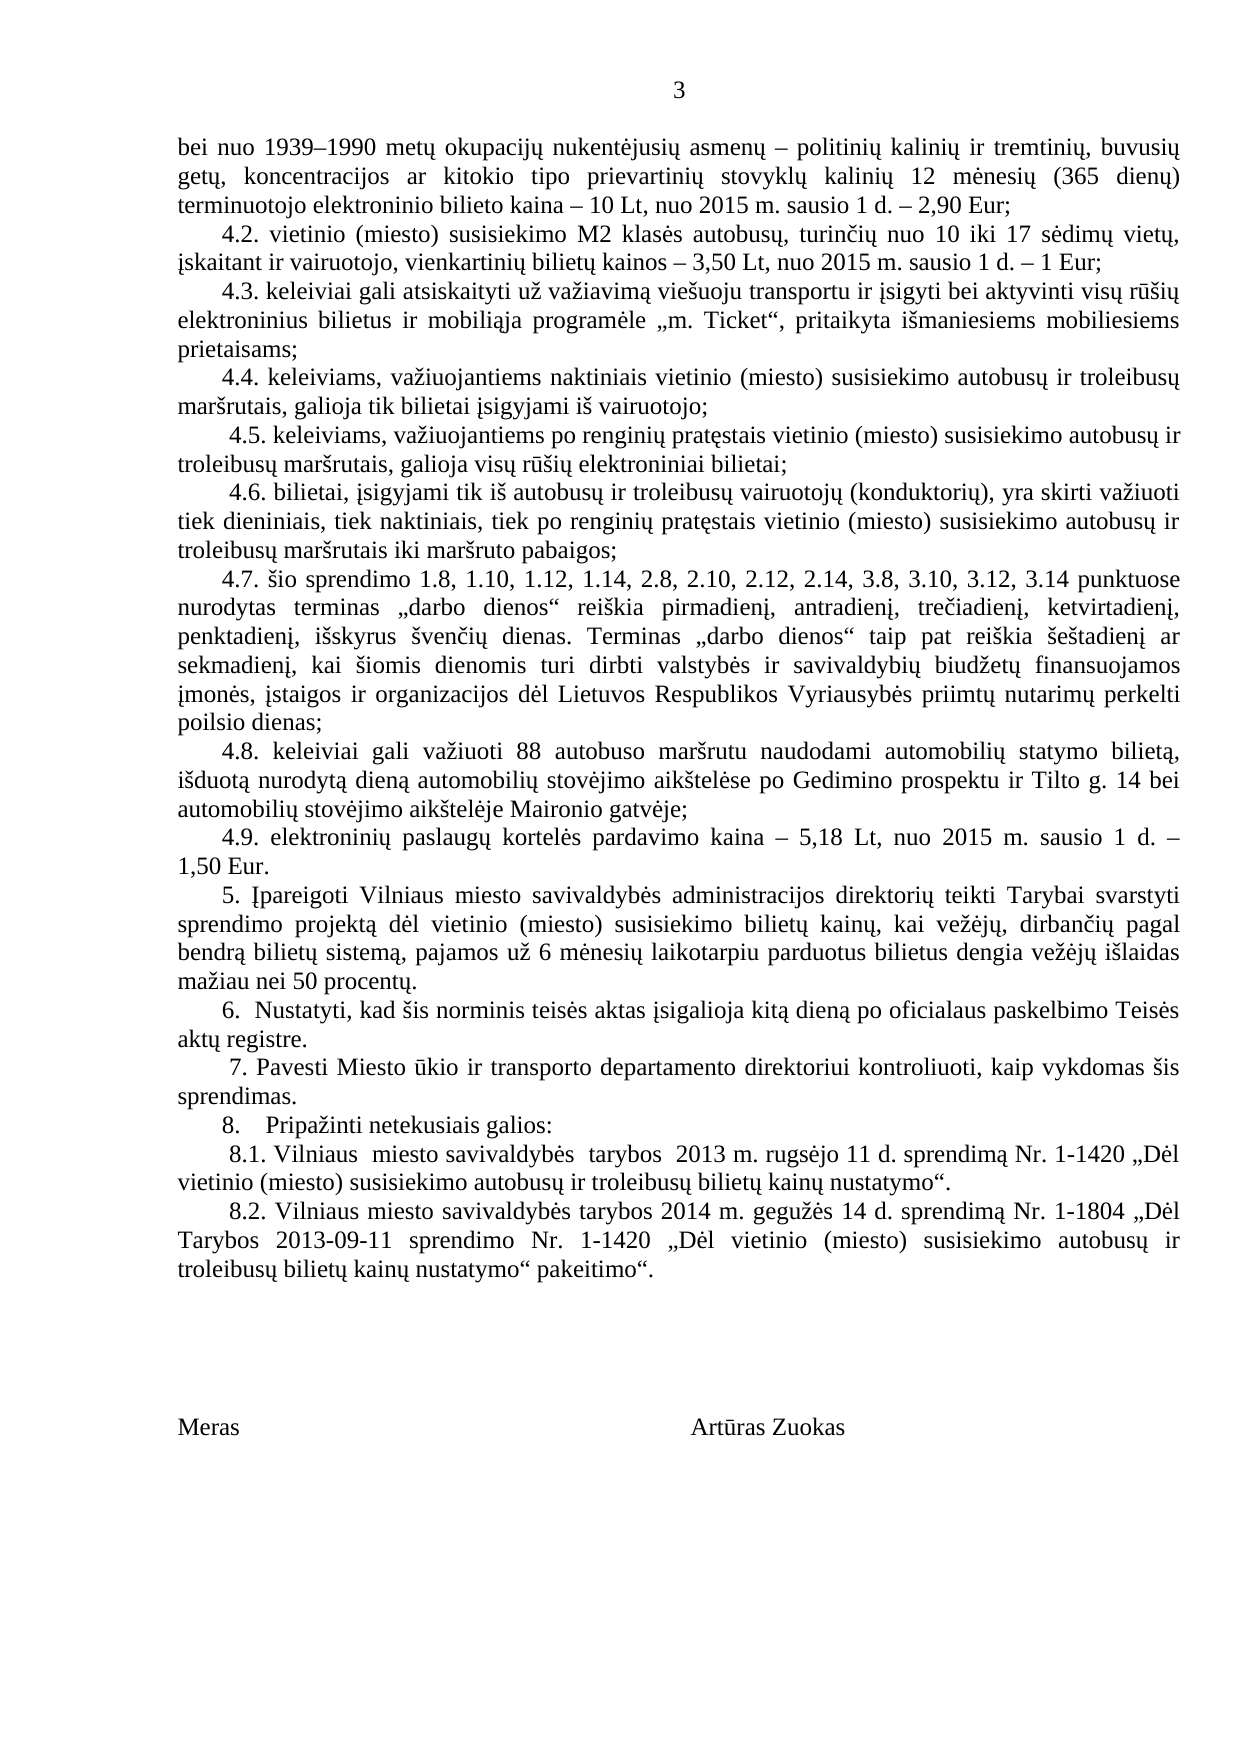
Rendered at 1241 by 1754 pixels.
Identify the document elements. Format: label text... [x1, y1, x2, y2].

text 4.3. keleiviai gali atsiskaityti už važiavimą viešuoju transportu ir įsigyti bei aktyvinti visų rūšių elektroninius bilietus ir mobiliąja programėle „m. Ticket“, pritaikyta išmaniesiems mobiliesiems prietaisams; [177, 276, 1181, 362]
text 4.7. šio sprendimo 1.8, 1.10, 1.12, 1.14, 2.8, 2.10, 2.12, 2.14, 3.8, 3.10, 3.12, 3.14 punktuose nurodytas terminas „darbo dienos“ reiškia pirmadienį, antradienį, trečiadienį, ketvirtadienį, penktadienį, išskyrus švenčių dienas. Terminas „darbo dienos“ taip pat reiškia šeštadienį ar sekmadienį, kai šiomis dienomis turi dirbti valstybės ir savivaldybių biudžetų finansuojamos įmonės, įstaigos ir organizacijos dėl Lietuvos Respublikos Vyriausybės priimtų nutarimų perkelti poilsio dienas; [177, 564, 1181, 736]
text bei nuo 1939–1990 metų okupacijų nukentėjusių asmenų – politinių kalinių ir tremtinių, buvusių getų, koncentracijos ar kitokio tipo prievartinių stovyklų kalinių 12 mėnesių (365 dienų) terminuotojo elektroninio bilieto kaina – 10 Lt, nuo 2015 m. sausio 1 d. – 2,90 Eur; [177, 132, 1181, 219]
text 8. Pripažinti netekusiais galios: [177, 1110, 1181, 1139]
text 5. Įpareigoti Vilniaus miesto savivaldybės administracijos direktorių teikti Tarybai svarstyti sprendimo projektą dėl vietinio (miesto) susisiekimo bilietų kainų, kai vežėjų, dirbančių pagal bendrą bilietų sistemą, pajamos už 6 mėnesių laikotarpiu parduotus bilietus dengia vežėjų išlaidas mažiau nei 50 procentų. [177, 880, 1181, 995]
text Meras Artūras Zuokas [177, 1412, 1181, 1441]
text 4.5. keleiviams, važiuojantiems po renginių pratęstais vietinio (miesto) susisiekimo autobusų ir troleibusų maršrutais, galioja visų rūšių elektroniniai bilietai; [177, 420, 1181, 477]
text 8.1. Vilniaus miesto savivaldybės tarybos 2013 m. rugsėjo 11 d. sprendimą Nr. 1-1420 „Dėl vietinio (miesto) susisiekimo autobusų ir troleibusų bilietų kainų nustatymo“. [177, 1139, 1181, 1196]
text 4.4. keleiviams, važiuojantiems naktiniais vietinio (miesto) susisiekimo autobusų ir troleibusų maršrutais, galioja tik bilietai įsigyjami iš vairuotojo; [177, 362, 1181, 420]
text 6. Nustatyti, kad šis norminis teisės aktas įsigalioja kitą dieną po oficialaus paskelbimo Teisės aktų registre. [177, 995, 1181, 1052]
text 4.9. elektroninių paslaugų kortelės pardavimo kaina – 5,18 Lt, nuo 2015 m. sausio 1 d. – 1,50 Eur. [177, 822, 1181, 880]
text 4.8. keleiviai gali važiuoti 88 autobuso maršrutu naudodami automobilių statymo bilietą, išduotą nurodytą dieną automobilių stovėjimo aikštelėse po Gedimino prospektu ir Tilto g. 14 bei automobilių stovėjimo aikštelėje Maironio gatvėje; [177, 736, 1181, 822]
text 7. Pavesti Miesto ūkio ir transporto departamento direktoriui kontroliuoti, kaip vykdomas šis sprendimas. [177, 1052, 1181, 1110]
text 4.2. vietinio (miesto) susisiekimo M2 klasės autobusų, turinčių nuo 10 iki 17 sėdimų vietų, įskaitant ir vairuotojo, vienkartinių bilietų kainos – 3,50 Lt, nuo 2015 m. sausio 1 d. – 1 Eur; [177, 219, 1181, 276]
text 4.6. bilietai, įsigyjami tik iš autobusų ir troleibusų vairuotojų (konduktorių), yra skirti važiuoti tiek dieniniais, tiek naktiniais, tiek po renginių pratęstais vietinio (miesto) susisiekimo autobusų ir troleibusų maršrutais iki maršruto pabaigos; [177, 477, 1181, 564]
text 8.2. Vilniaus miesto savivaldybės tarybos 2014 m. gegužės 14 d. sprendimą Nr. 1-1804 „Dėl Tarybos 2013-09-11 sprendimo Nr. 1-1420 „Dėl vietinio (miesto) susisiekimo autobusų ir troleibusų bilietų kainų nustatymo“ pakeitimo“. [177, 1196, 1181, 1282]
